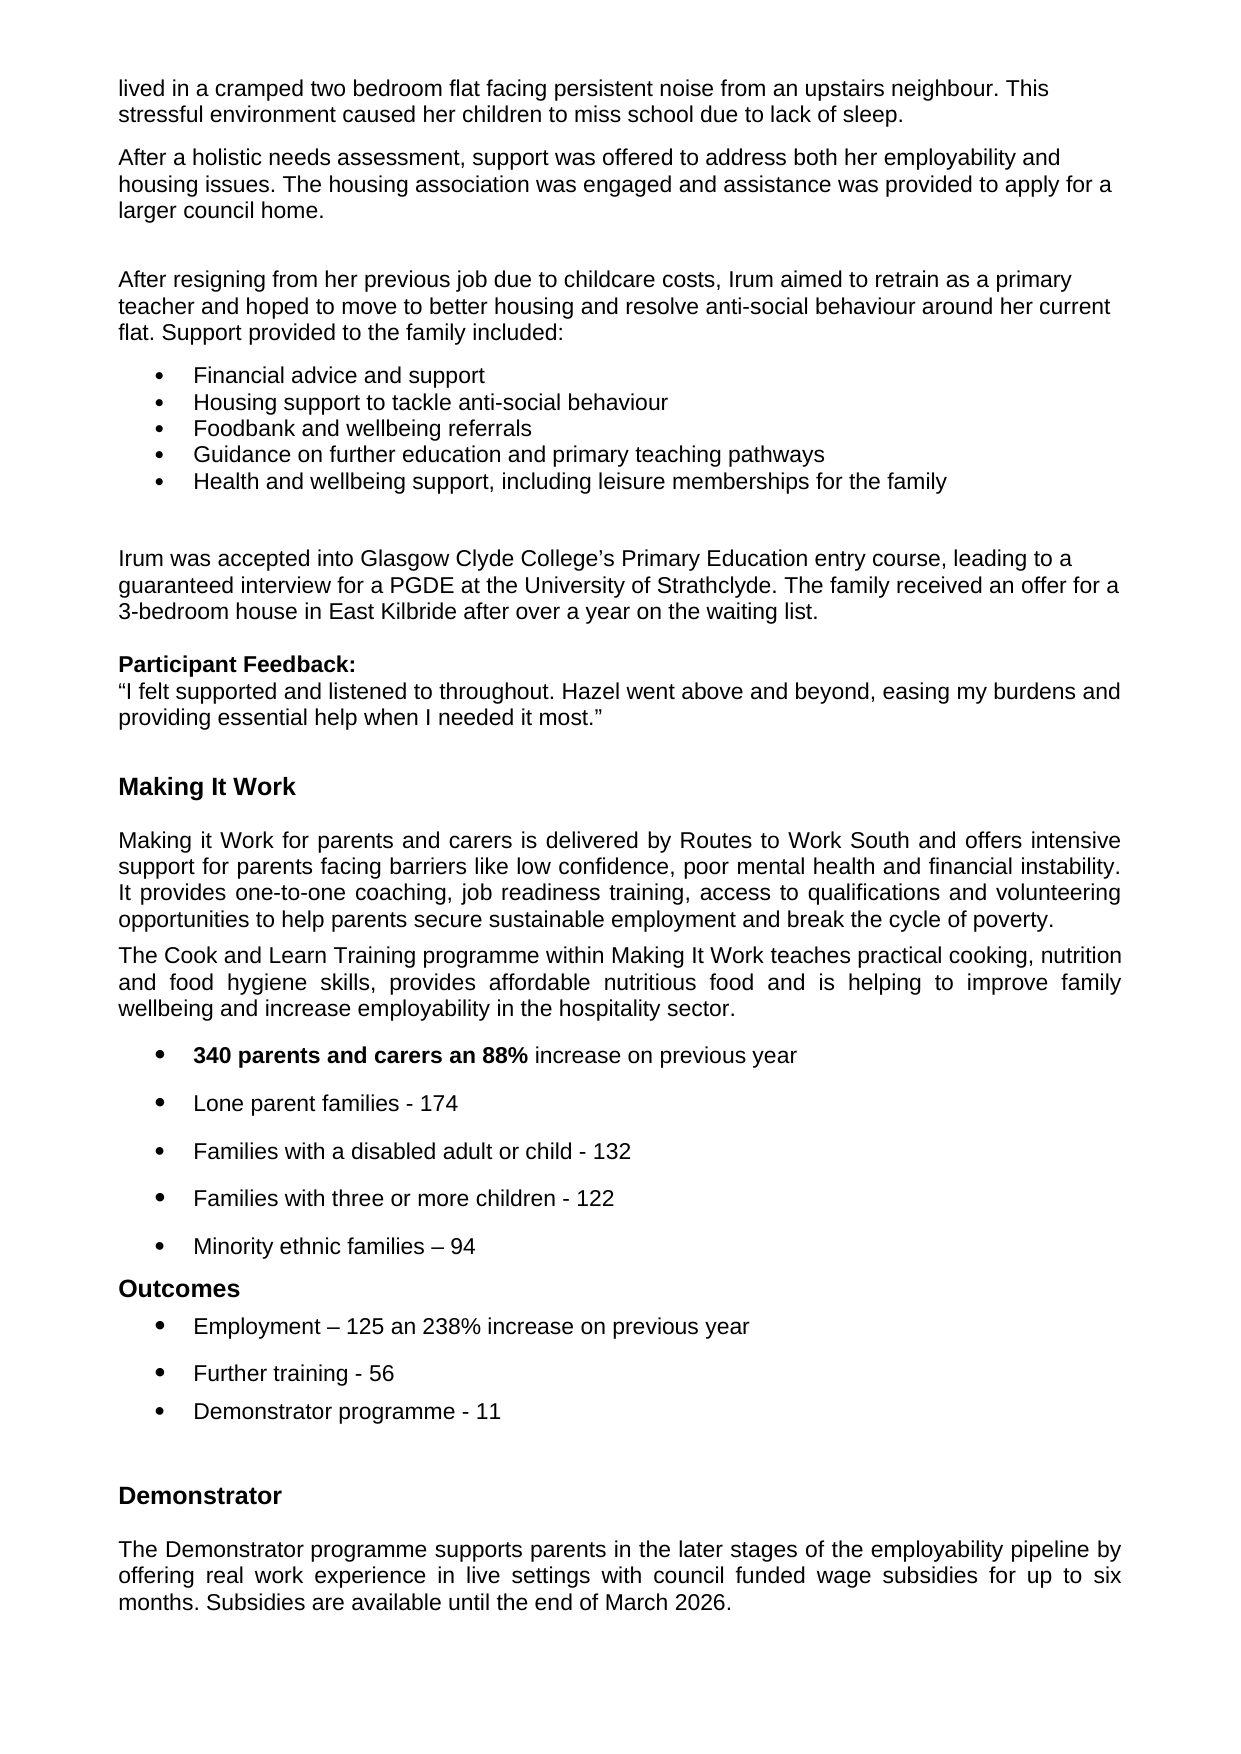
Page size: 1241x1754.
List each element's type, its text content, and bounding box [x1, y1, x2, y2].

text Participant Feedback: “I felt supported and listened to throughout. Hazel went above and beyond, easing my burdens and providing essential help when I needed it most.” [118, 651, 1122, 731]
list Financial advice and support [156, 362, 1122, 388]
text lived in a cramped two bedroom flat facing persistent noise from an upstairs neighbour. This stressful environment caused her children to miss school due to lack of sleep. [118, 75, 1122, 128]
subtitle Making It Work [118, 771, 1122, 800]
list Further training - 56 [156, 1360, 1122, 1387]
text The Cook and Learn Training programme within Making It Work teaches practical cooking, nutrition and food hygiene skills, provides affordable nutritious food and is helping to improve family wellbeing and increase employability in the hospitality sector. [118, 942, 1122, 1021]
list Lone parent families - 174 [156, 1090, 1122, 1117]
text The Demonstrator programme supports parents in the later stages of the employability pipeline by offering real work experience in live settings with council funded wage subsidies for up to six months. Subsidies are available until the end of March 2026. [118, 1536, 1122, 1615]
list Employment – 125 an 238% increase on previous year [156, 1313, 1122, 1339]
list Demonstrator programme - 11 [156, 1398, 1122, 1424]
list Housing support to tackle anti-social behaviour [156, 388, 1122, 415]
list 340 parents and carers an 88% increase on previous year [156, 1042, 1122, 1069]
text After resigning from her previous job due to childcare costs, Irum aimed to retrain as a primary teacher and hoped to move to better housing and resolve anti-social behaviour around her current flat. Support provided to the family included: [118, 240, 1122, 346]
list Guidance on further education and primary teaching pathways [156, 441, 1122, 468]
list Health and wellbeing support, including leisure memberships for the family [156, 468, 1122, 494]
text After a holistic needs assessment, support was offered to address both her employability and housing issues. The housing association was engaged and assistance was provided to apply for a larger council home. [118, 144, 1122, 223]
text Irum was accepted into Glasgow Clyde College’s Primary Education entry course, leading to a guaranteed interview for a PGDE at the University of Strathclyde. The family received an offer for a 3-bedroom house in East Kilbride after over a year on the waiting list. [118, 519, 1122, 624]
text Making it Work for parents and carers is delivered by Routes to Work South and offers intensive support for parents facing barriers like low confidence, poor mental health and financial instability. It provides one-to-one coaching, job readiness training, access to qualifications and volunteering opportunities to help parents secure sustainable employment and break the cycle of poverty. [118, 827, 1122, 932]
list Families with a disabled adult or child - 132 [156, 1138, 1122, 1164]
subtitle Demonstrator [118, 1481, 1122, 1510]
list Families with three or more children - 122 [156, 1185, 1122, 1212]
list Minority ethnic families – 94 [156, 1233, 1122, 1259]
subtitle Outcomes [118, 1273, 1122, 1302]
list Foodbank and wellbeing referrals [156, 415, 1122, 441]
